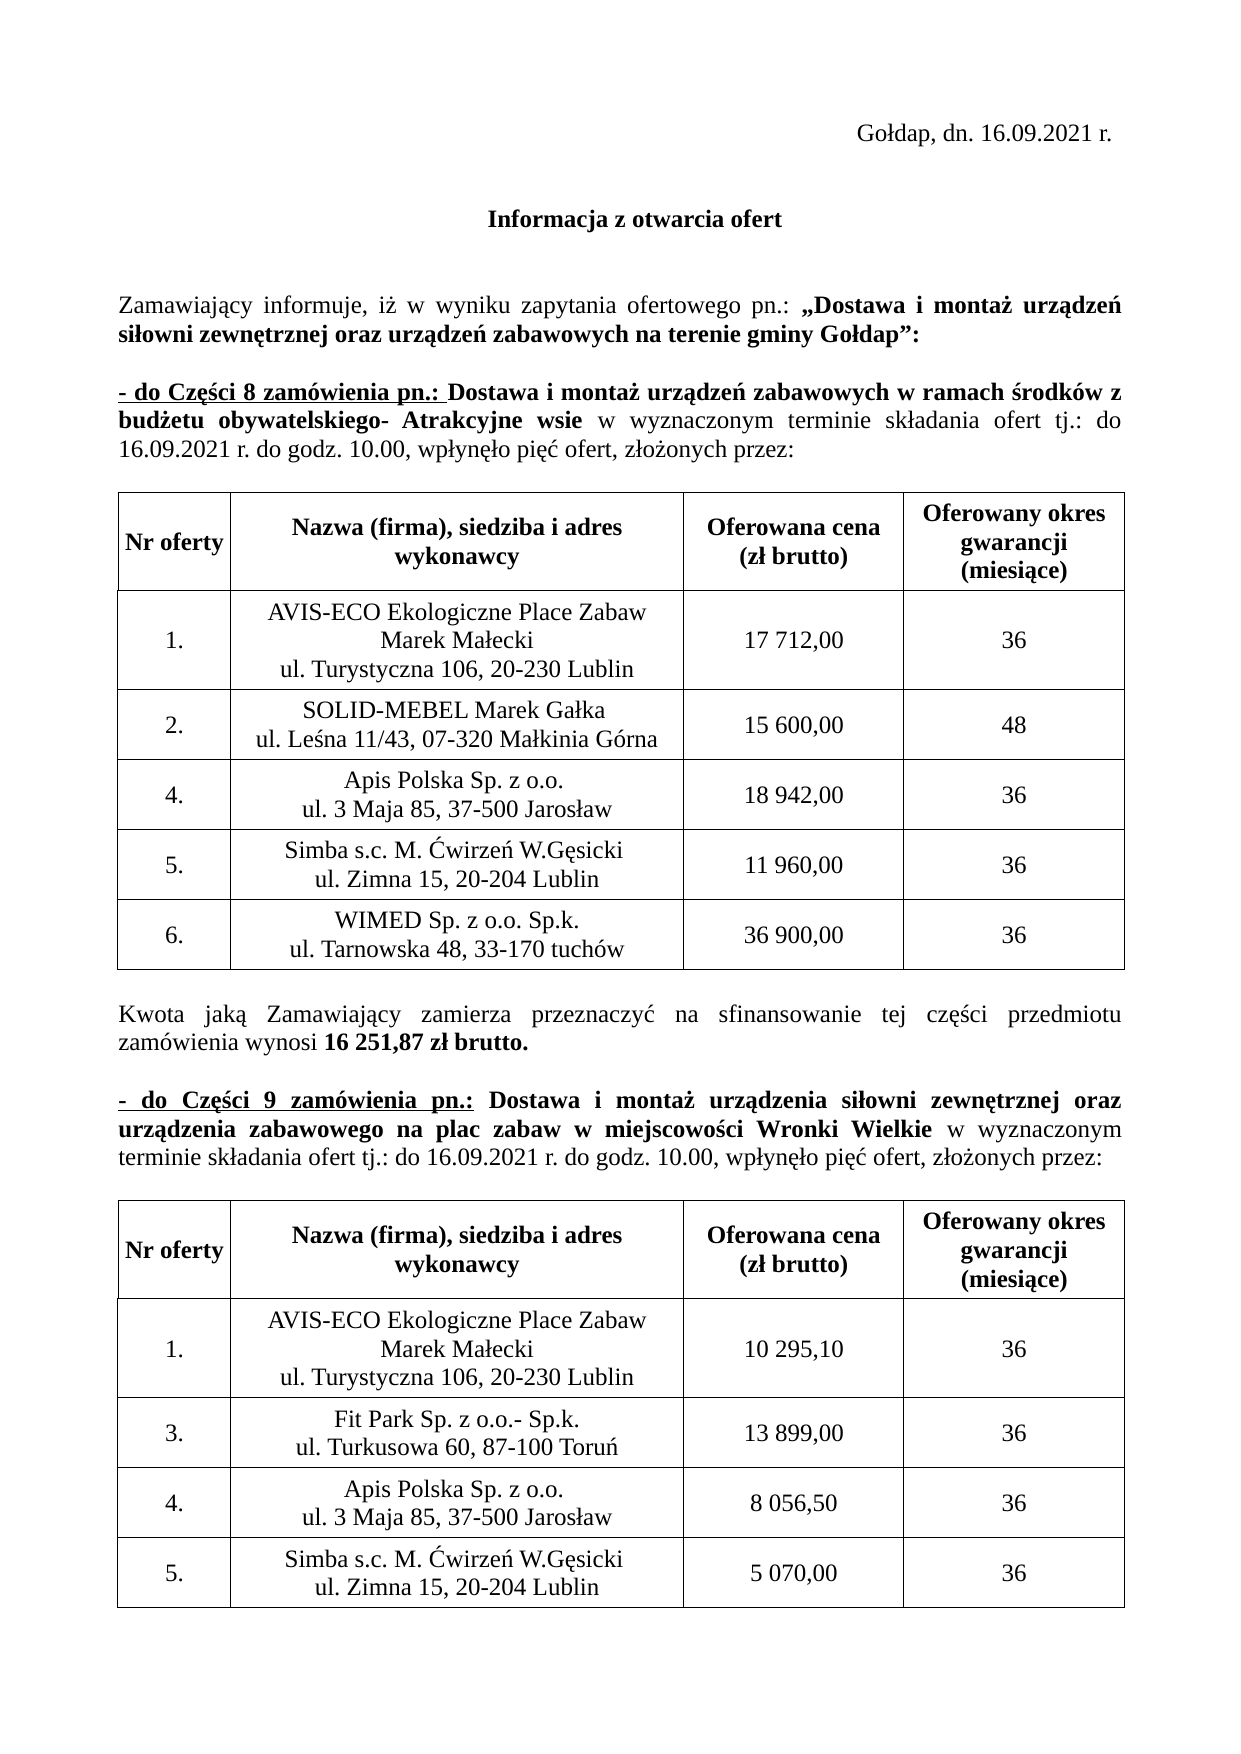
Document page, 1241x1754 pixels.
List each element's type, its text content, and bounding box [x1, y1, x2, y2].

table_cell SOLID-MEBEL Marek Gałka ul. Leśna 11/43, 07-320 Małkinia Górna [231, 690, 683, 759]
table_cell 13 899,00 [684, 1398, 903, 1467]
table_cell 4. [118, 760, 230, 829]
table_header Oferowana cena (zł brutto) [684, 493, 903, 590]
text Zamawiający informuje, iż w wyniku zapytania ofertowego pn.: „Dostawa i montaż urządzeń siłowni zewnętrznej oraz urządzeń zabawowych na terenie gminy Gołdap”: [118, 291, 1122, 348]
table_cell 1. [118, 1299, 230, 1397]
table_cell 36 [904, 760, 1124, 829]
table_cell 36 [904, 1398, 1124, 1467]
table_cell 11 960,00 [684, 830, 903, 899]
table_cell AVIS-ECO Ekologiczne Place Zabaw Marek Małecki ul. Turystyczna 106, 20-230 Lublin [231, 1299, 683, 1397]
table_cell 10 295,10 [684, 1299, 903, 1397]
table_cell Apis Polska Sp. z o.o. ul. 3 Maja 85, 37-500 Jarosław [231, 1468, 683, 1537]
table_cell 36 [904, 1299, 1124, 1397]
table_header Nr oferty [119, 493, 230, 590]
table_header Oferowany okres gwarancji (miesiące) [904, 493, 1124, 590]
table_cell 17 712,00 [684, 591, 903, 689]
table_cell 48 [904, 690, 1124, 759]
table_cell 36 900,00 [684, 900, 903, 969]
table_cell WIMED Sp. z o.o. Sp.k. ul. Tarnowska 48, 33-170 tuchów [231, 900, 683, 969]
table_header Oferowany okres gwarancji (miesiące) [904, 1201, 1124, 1298]
table_cell 5. [118, 1538, 230, 1607]
table_cell Fit Park Sp. z o.o.- Sp.k. ul. Turkusowa 60, 87-100 Toruń [231, 1398, 683, 1467]
table_cell 36 [904, 900, 1124, 969]
list Kwota jaką Zamawiający zamierza przeznaczyć na sfinansowanie tej części przedmiotu zamówienia wynosi 16 251,87 zł brutto. [118, 999, 1122, 1056]
text - do Części 8 zamówienia pn.: Dostawa i montaż urządzeń zabawowych w ramach środków z budżetu obywatelskiego- Atrakcyjne wsie w wyznaczonym terminie składania ofert tj.: do 16.09.2021 r. do godz. 10.00, wpłynęło pięć ofert, złożonych przez: [118, 377, 1122, 463]
table_cell 5 070,00 [684, 1538, 903, 1607]
table_cell 36 [904, 1468, 1124, 1537]
table_header Nr oferty [119, 1201, 230, 1298]
table_cell Apis Polska Sp. z o.o. ul. 3 Maja 85, 37-500 Jarosław [231, 760, 683, 829]
table_cell 8 056,50 [684, 1468, 903, 1537]
table_cell AVIS-ECO Ekologiczne Place Zabaw Marek Małecki ul. Turystyczna 106, 20-230 Lublin [231, 591, 683, 689]
text Gołdap, dn. 16.09.2021 r. [118, 118, 1122, 147]
table_cell Simba s.c. M. Ćwirzeń W.Gęsicki ul. Zimna 15, 20-204 Lublin [231, 1538, 683, 1607]
table_cell 6. [118, 900, 230, 969]
table_cell Simba s.c. M. Ćwirzeń W.Gęsicki ul. Zimna 15, 20-204 Lublin [231, 830, 683, 899]
table_cell 36 [904, 591, 1124, 689]
table_cell 15 600,00 [684, 690, 903, 759]
text - do Części 9 zamówienia pn.: Dostawa i montaż urządzenia siłowni zewnętrznej oraz urządzenia zabawowego na plac zabaw w miejscowości Wronki Wielkie w wyznaczonym terminie składania ofert tj.: do 16.09.2021 r. do godz. 10.00, wpłynęło pięć ofert, złożonych przez: [118, 1085, 1122, 1171]
table_header Nazwa (firma), siedziba i adres wykonawcy [231, 493, 683, 590]
table_cell 1. [118, 591, 230, 689]
table_header Oferowana cena (zł brutto) [684, 1201, 903, 1298]
table_header Nazwa (firma), siedziba i adres wykonawcy [231, 1201, 683, 1298]
text Informacja z otwarcia ofert [118, 204, 1122, 233]
table_cell 18 942,00 [684, 760, 903, 829]
table_cell 2. [118, 690, 230, 759]
table_cell 36 [904, 1538, 1124, 1607]
table_cell 4. [118, 1468, 230, 1537]
table_cell 36 [904, 830, 1124, 899]
table_cell 3. [118, 1398, 230, 1467]
table_cell 5. [118, 830, 230, 899]
